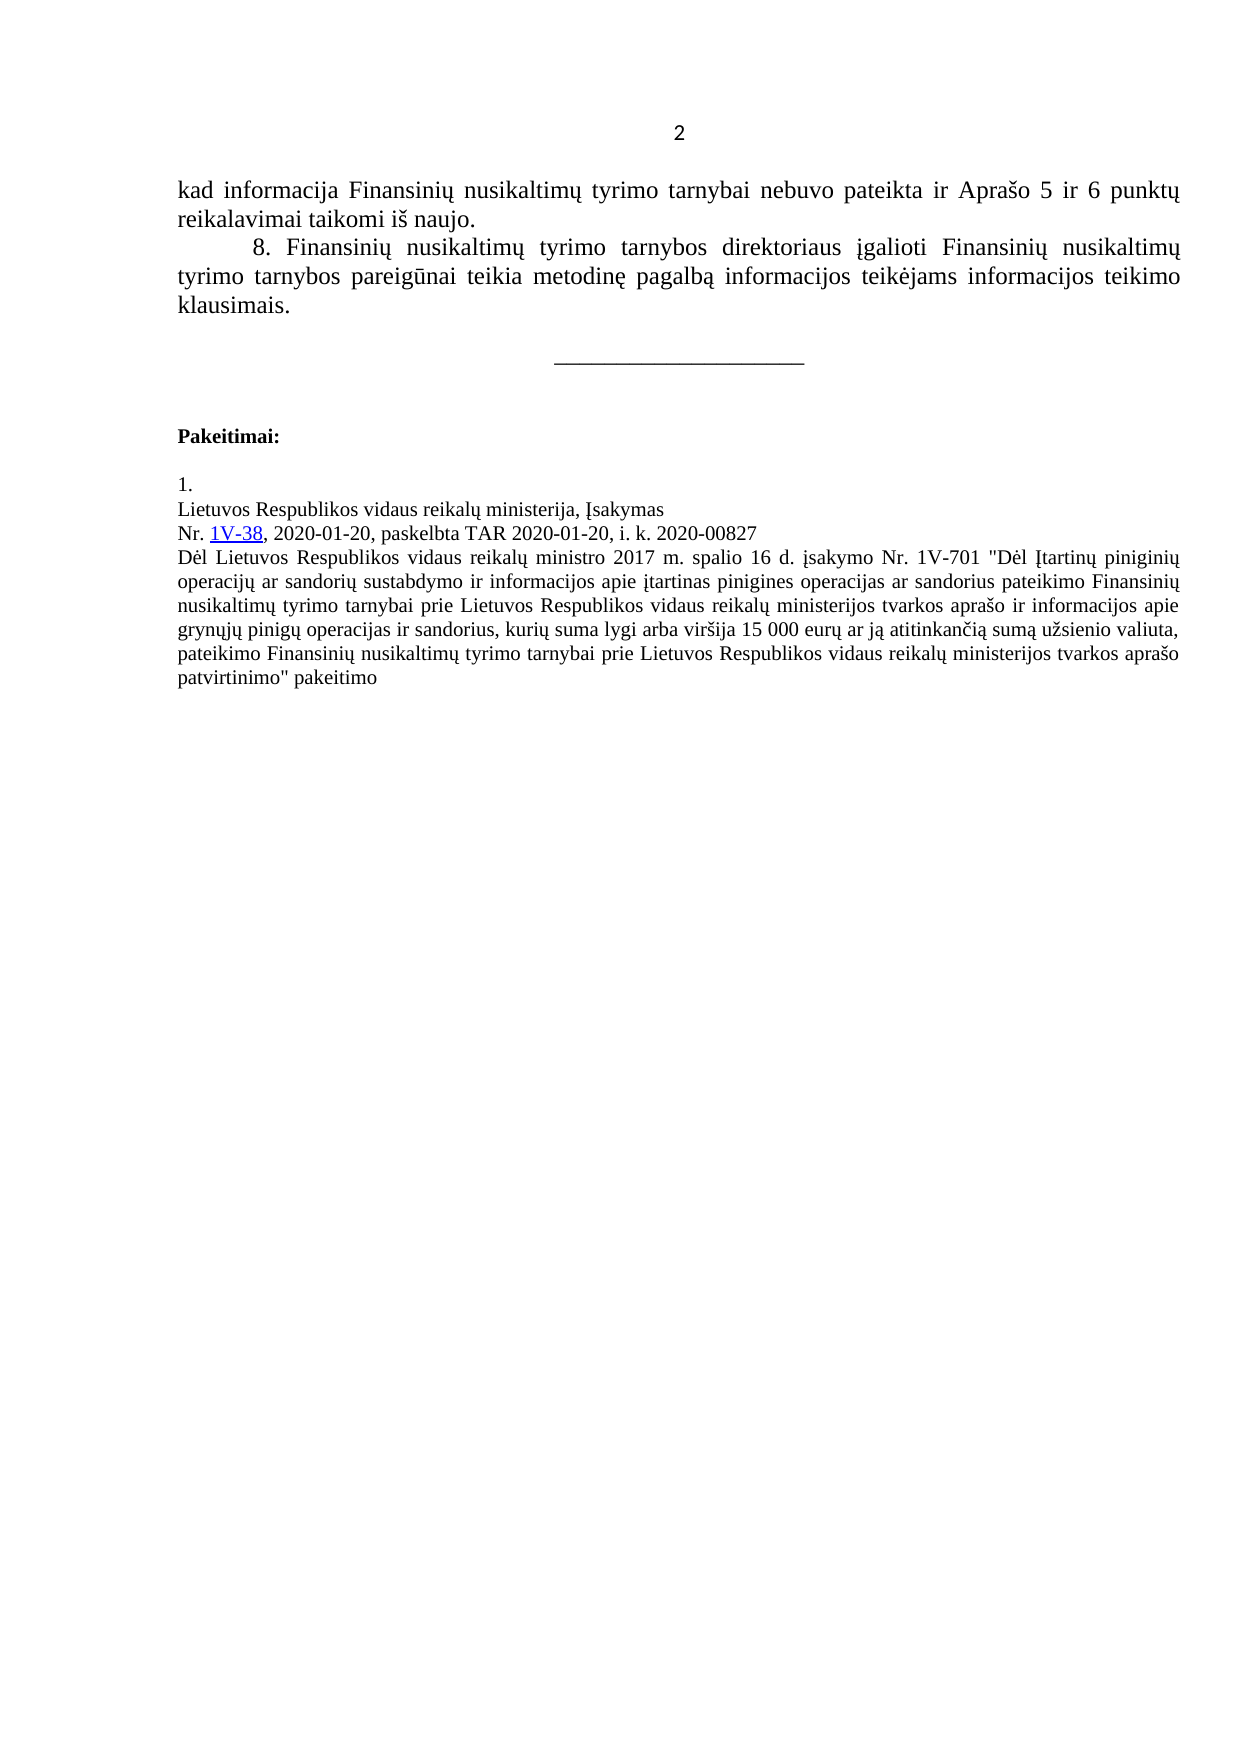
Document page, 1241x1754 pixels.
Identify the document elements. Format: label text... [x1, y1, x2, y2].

text –––––––––––––––––––– [177, 347, 1181, 376]
text Nr. 1V-38, 2020-01-20, paskelbta TAR 2020-01-20, i. k. 2020-00827 [177, 521, 1181, 544]
text 1. [177, 472, 1181, 496]
text Dėl Lietuvos Respublikos vidaus reikalų ministro 2017 m. spalio 16 d. įsakymo Nr. 1V-701 "Dėl Įtartinų piniginių operacijų ar sandorių sustabdymo ir informacijos apie įtartinas pinigines operacijas ar sandorius pateikimo Finansinių nusikaltimų tyrimo tarnybai prie Lietuvos Respublikos vidaus reikalų ministerijos tvarkos aprašo ir informacijos apie grynųjų pinigų operacijas ir sandorius, kurių suma lygi arba viršija 15 000 eurų ar ją atitinkančią sumą užsienio valiuta, pateikimo Finansinių nusikaltimų tyrimo tarnybai prie Lietuvos Respublikos vidaus reikalų ministerijos tvarkos aprašo patvirtinimo" pakeitimo [177, 544, 1181, 689]
text 8. Finansinių nusikaltimų tyrimo tarnybos direktoriaus įgalioti Finansinių nusikaltimų tyrimo tarnybos pareigūnai teikia metodinę pagalbą informacijos teikėjams informacijos teikimo klausimais. [177, 232, 1181, 319]
text kad informacija Finansinių nusikaltimų tyrimo tarnybai nebuvo pateikta ir Aprašo 5 ir 6 punktų reikalavimai taikomi iš naujo. [177, 175, 1181, 232]
text Pakeitimai: [177, 424, 1181, 448]
text Lietuvos Respublikos vidaus reikalų ministerija, Įsakymas [177, 496, 1181, 521]
